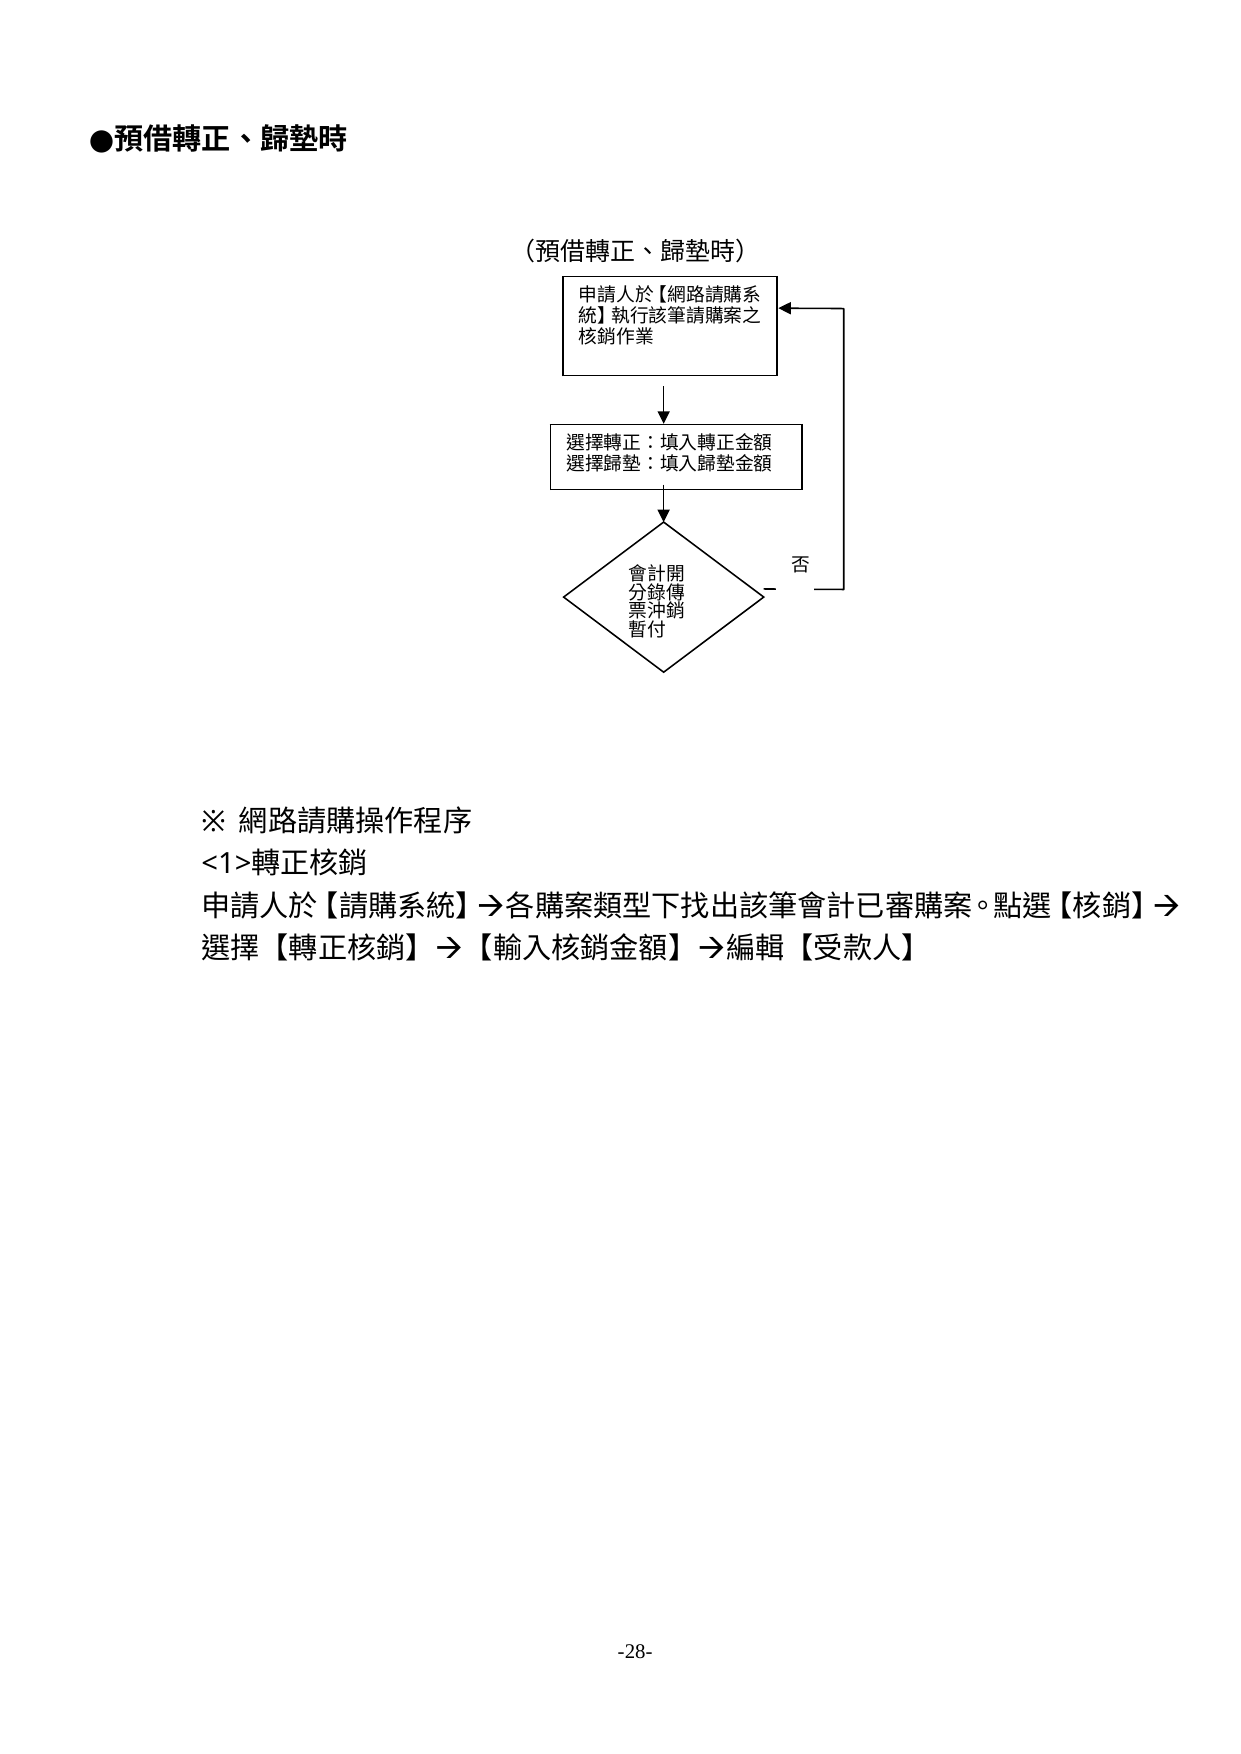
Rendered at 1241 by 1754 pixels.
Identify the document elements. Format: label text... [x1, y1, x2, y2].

list 網路請購操作程序 [201, 798, 1181, 840]
text ●預借轉正、歸墊時 [89, 116, 1181, 158]
text <1>轉正核銷 [201, 840, 1181, 882]
text 選擇歸墊：填入歸墊金額 [566, 453, 786, 474]
text 申請人於【網路請購系統】執行該筆請購案之核銷作業 [579, 285, 761, 347]
text 選擇轉正：填入轉正金額 [566, 433, 786, 453]
text （預借轉正、歸墊時） [89, 232, 1181, 268]
text 申請人於【請購系統】各購案類型下找出該筆會計已審購案。點選【核銷】選擇【轉正核銷】【輸入核銷金額】編輯【受款人】 [201, 882, 1181, 967]
text 否 [791, 550, 798, 577]
